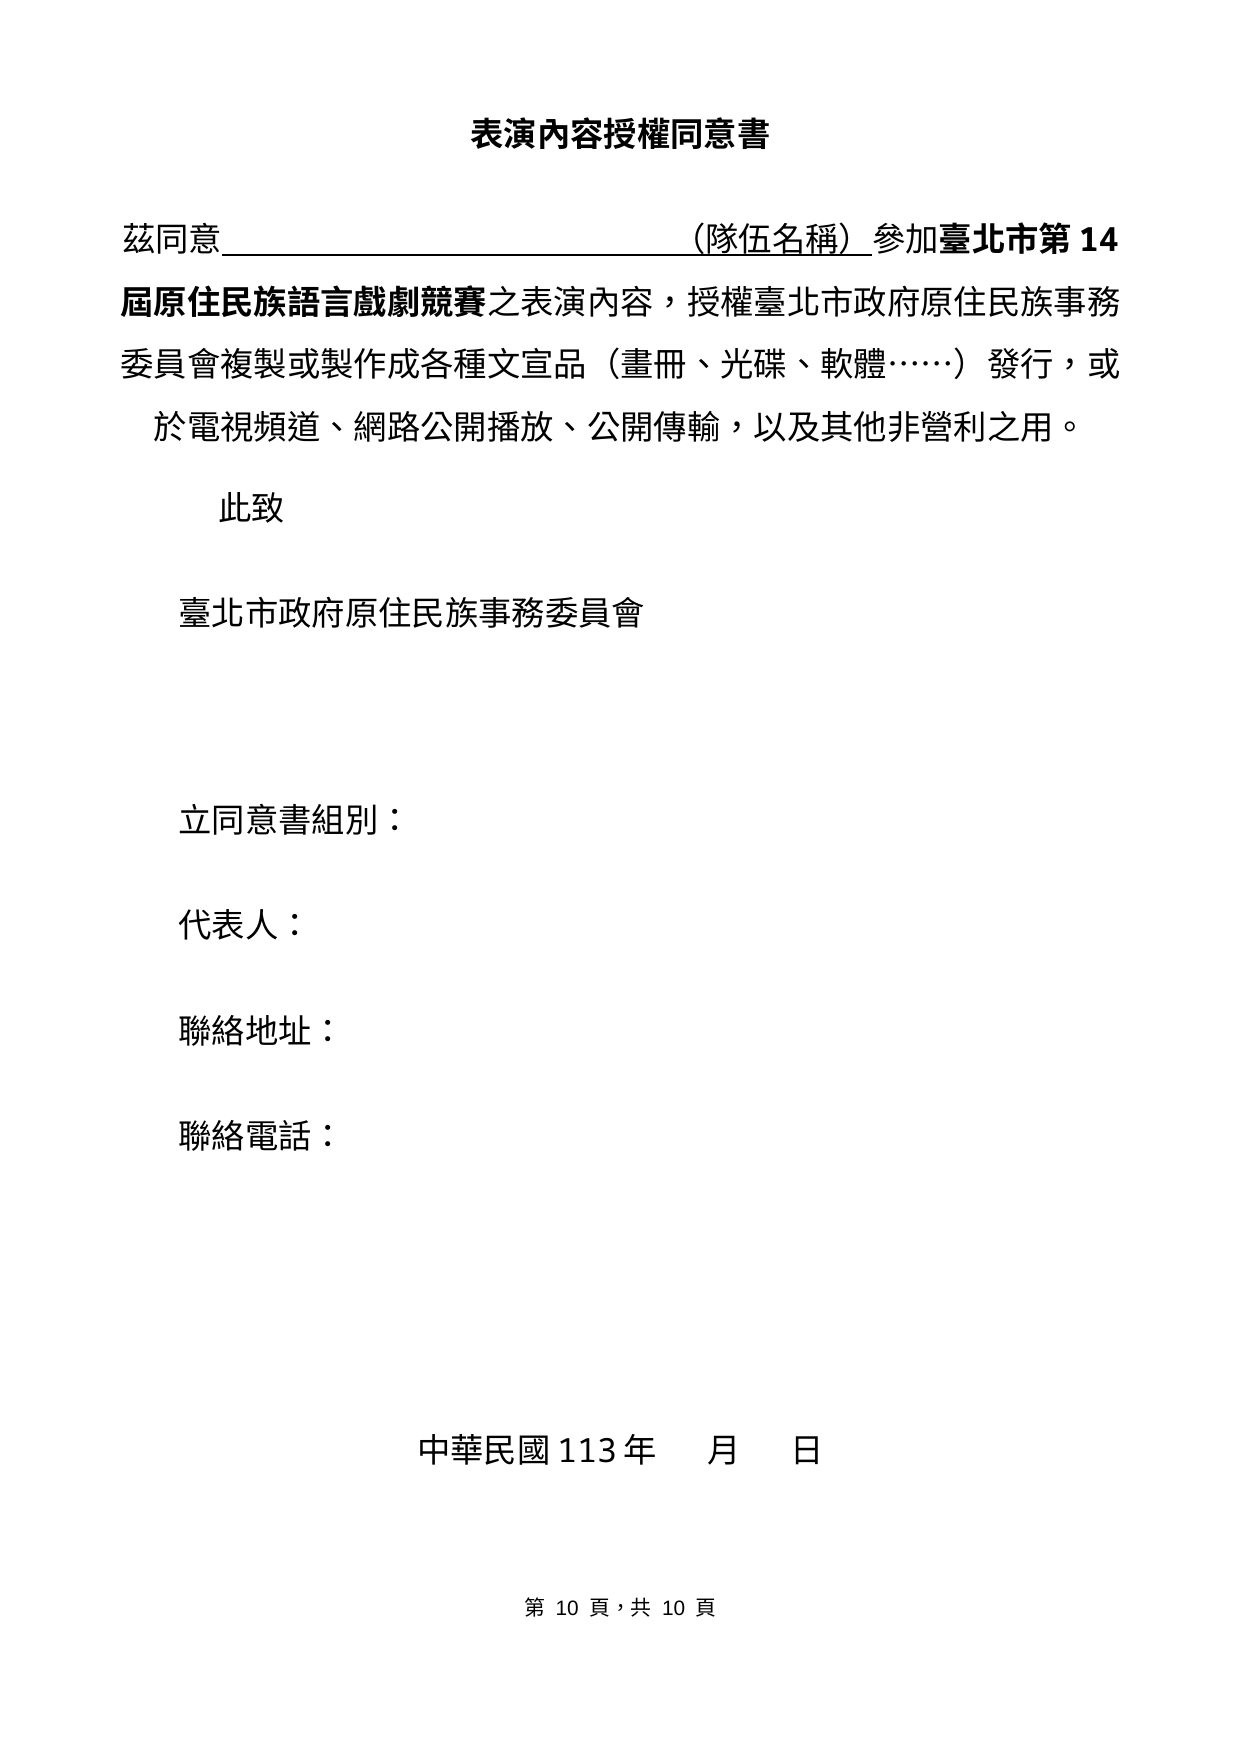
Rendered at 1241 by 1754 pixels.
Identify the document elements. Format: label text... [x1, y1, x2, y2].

text 臺北市政府原住民族事務委員會 [118, 569, 1122, 632]
text 茲同意 （隊伍名稱）參加臺北市第14屆原住民族語言戲劇競賽之表演內容，授權臺北市政府原住民族事務委員會複製或製作成各種文宣品（畫冊、光碟、軟體……）發行，或於電視頻道、網路公開播放、公開傳輸，以及其他非營利之用。 [118, 195, 1122, 445]
text 中華民國113年 月 日 [118, 1406, 1122, 1468]
text 代表人： [118, 882, 1122, 944]
text 聯絡電話： [118, 1093, 1122, 1155]
text 聯絡地址： [118, 987, 1122, 1050]
text 表演內容授權同意書 [118, 90, 1122, 153]
text 此致 [118, 464, 1122, 527]
text 立同意書組別： [118, 776, 1122, 839]
